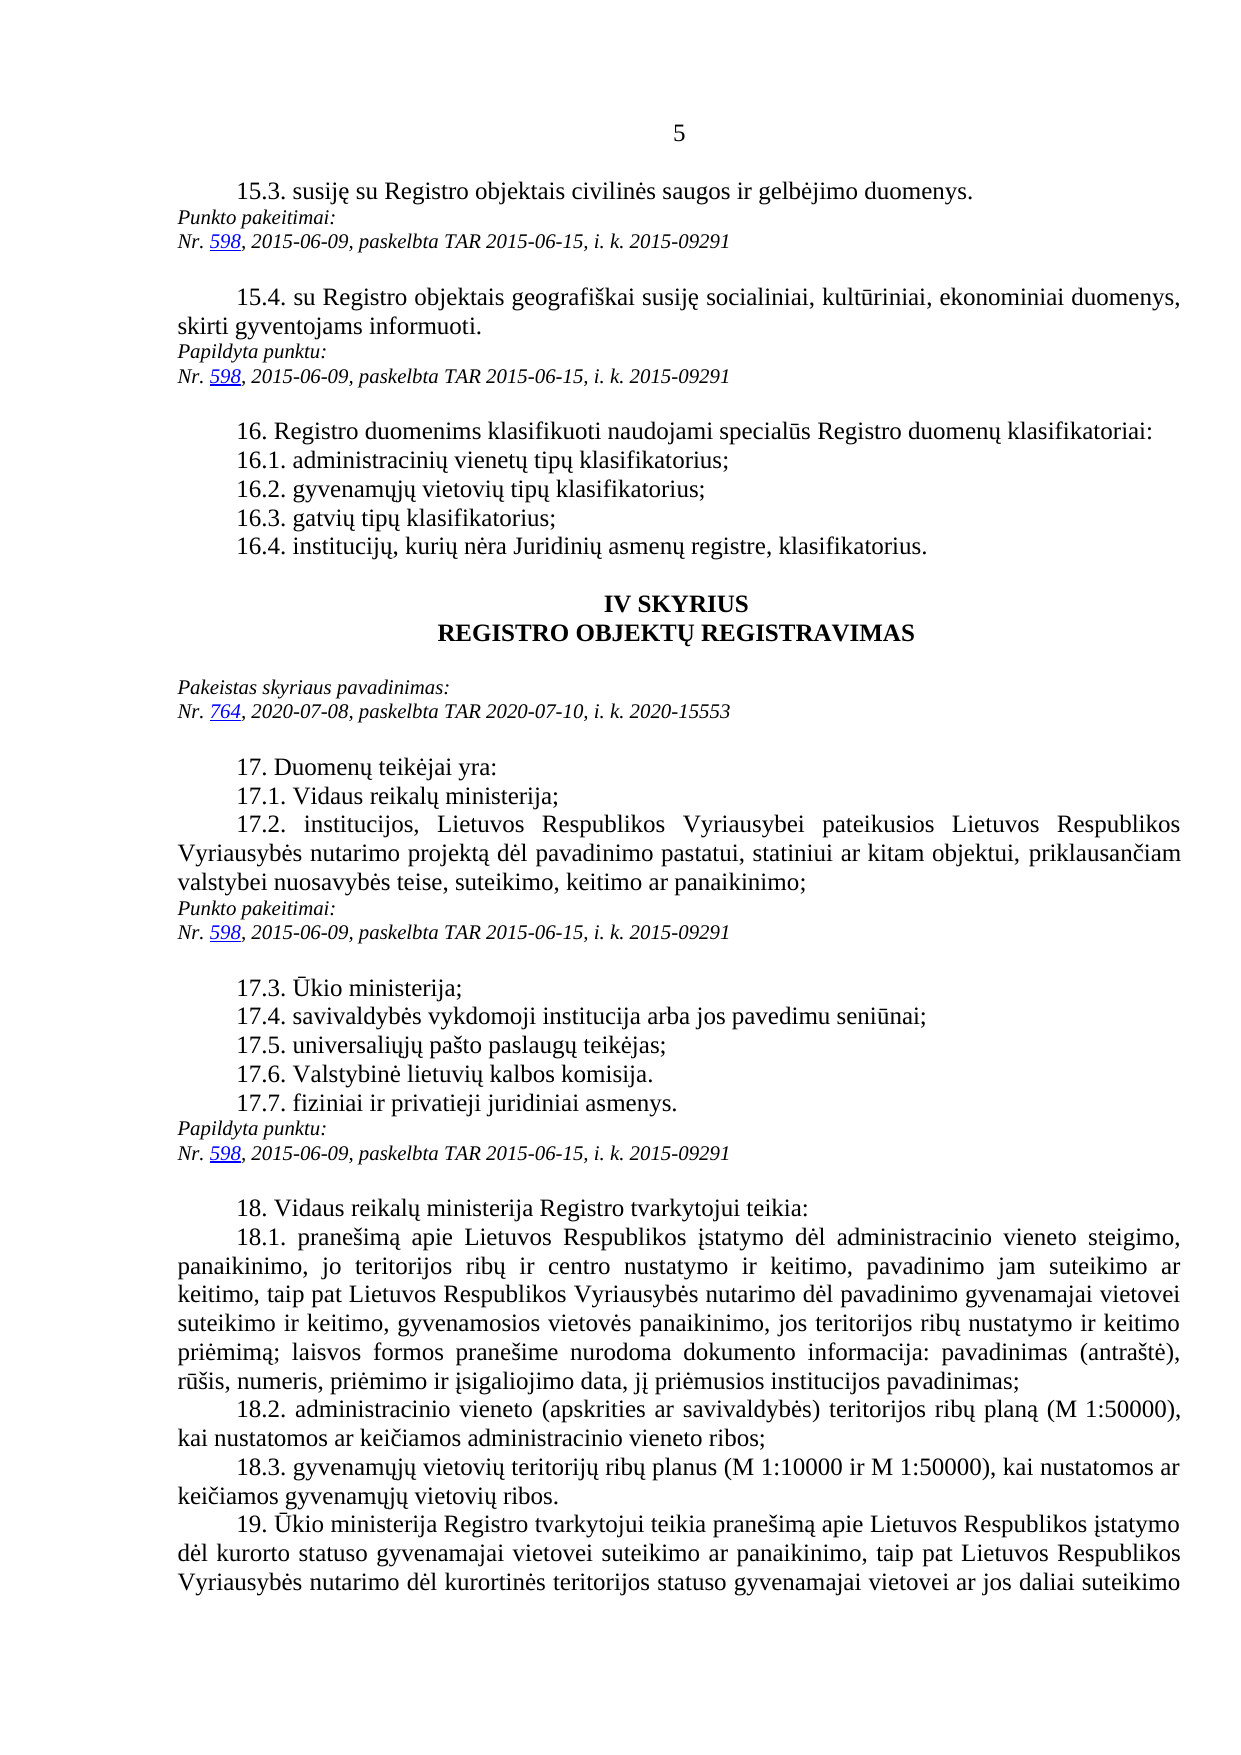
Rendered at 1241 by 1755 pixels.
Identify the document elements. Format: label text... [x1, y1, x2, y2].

text 16.1. administracinių vienetų tipų klasifikatorius; [177, 445, 1181, 474]
text 18.2. administracinio vieneto (apskrities ar savivaldybės) teritorijos ribų planą (M 1:50000), kai nustatomos ar keičiamos administracinio vieneto ribos; [177, 1394, 1181, 1452]
text Nr. 764, 2020-07-08, paskelbta TAR 2020-07-10, i. k. 2020-15553 [177, 699, 1181, 723]
text 17.3. Ūkio ministerija; [177, 973, 1181, 1001]
text 18.1. pranešimą apie Lietuvos Respublikos įstatymo dėl administracinio vieneto steigimo, panaikinimo, jo teritorijos ribų ir centro nustatymo ir keitimo, pavadinimo jam suteikimo ar keitimo, taip pat Lietuvos Respublikos Vyriausybės nutarimo dėl pavadinimo gyvenamajai vietovei suteikimo ir keitimo, gyvenamosios vietovės panaikinimo, jos teritorijos ribų nustatymo ir keitimo priėmimą; laisvos formos pranešime nurodoma dokumento informacija: pavadinimas (antraštė), rūšis, numeris, priėmimo ir įsigaliojimo data, jį priėmusios institucijos pavadinimas; [177, 1222, 1181, 1394]
text 17.6. Valstybinė lietuvių kalbos komisija. [177, 1059, 1181, 1088]
text Nr. 598, 2015-06-09, paskelbta TAR 2015-06-15, i. k. 2015-09291 [177, 363, 1181, 388]
text 19. Ūkio ministerija Registro tvarkytojui teikia pranešimą apie Lietuvos Respublikos įstatymo dėl kurorto statuso gyvenamajai vietovei suteikimo ar panaikinimo, taip pat Lietuvos Respublikos Vyriausybės nutarimo dėl kurortinės teritorijos statuso gyvenamajai vietovei ar jos daliai suteikimo [177, 1509, 1181, 1596]
text 16.3. gatvių tipų klasifikatorius; [177, 503, 1181, 531]
text 17.1. Vidaus reikalų ministerija; [177, 781, 1181, 809]
text Punkto pakeitimai: [177, 896, 1181, 920]
text 17.4. savivaldybės vykdomoji institucija arba jos pavedimu seniūnai; [177, 1001, 1181, 1030]
text 15.4. su Registro objektais geografiškai susiję socialiniai, kultūriniai, ekonominiai duomenys, skirti gyventojams informuoti. [177, 282, 1181, 339]
text 18.3. gyvenamųjų vietovių teritorijų ribų planus (M 1:10000 ir M 1:50000), kai nustatomos ar keičiamos gyvenamųjų vietovių ribos. [177, 1452, 1181, 1509]
text 17.5. universaliųjų pašto paslaugų teikėjas; [177, 1030, 1181, 1059]
text IV SKYRIUS REGISTRO OBJEKTŲ REGISTRAVIMAS [177, 589, 1181, 646]
text Punkto pakeitimai: [177, 205, 1181, 229]
text 16.2. gyvenamųjų vietovių tipų klasifikatorius; [177, 474, 1181, 503]
text 17.2. institucijos, Lietuvos Respublikos Vyriausybei pateikusios Lietuvos Respublikos Vyriausybės nutarimo projektą dėl pavadinimo pastatui, statiniui ar kitam objektui, priklausančiam valstybei nuosavybės teise, suteikimo, keitimo ar panaikinimo; [177, 809, 1181, 896]
text Pakeistas skyriaus pavadinimas: [177, 675, 1181, 699]
text 17. Duomenų teikėjai yra: [177, 752, 1181, 781]
text 16. Registro duomenims klasifikuoti naudojami specialūs Registro duomenų klasifikatoriai: [177, 416, 1181, 445]
text 16.4. institucijų, kurių nėra Juridinių asmenų registre, klasifikatorius. [177, 531, 1181, 560]
text Nr. 598, 2015-06-09, paskelbta TAR 2015-06-15, i. k. 2015-09291 [177, 920, 1181, 944]
text Nr. 598, 2015-06-09, paskelbta TAR 2015-06-15, i. k. 2015-09291 [177, 1140, 1181, 1164]
text Nr. 598, 2015-06-09, paskelbta TAR 2015-06-15, i. k. 2015-09291 [177, 229, 1181, 253]
text Papildyta punktu: [177, 1116, 1181, 1140]
text 15.3. susiję su Registro objektais civilinės saugos ir gelbėjimo duomenys. [177, 176, 1181, 205]
text Papildyta punktu: [177, 339, 1181, 363]
text 17.7. fiziniai ir privatieji juridiniai asmenys. [177, 1088, 1181, 1116]
text 18. Vidaus reikalų ministerija Registro tvarkytojui teikia: [177, 1193, 1181, 1222]
